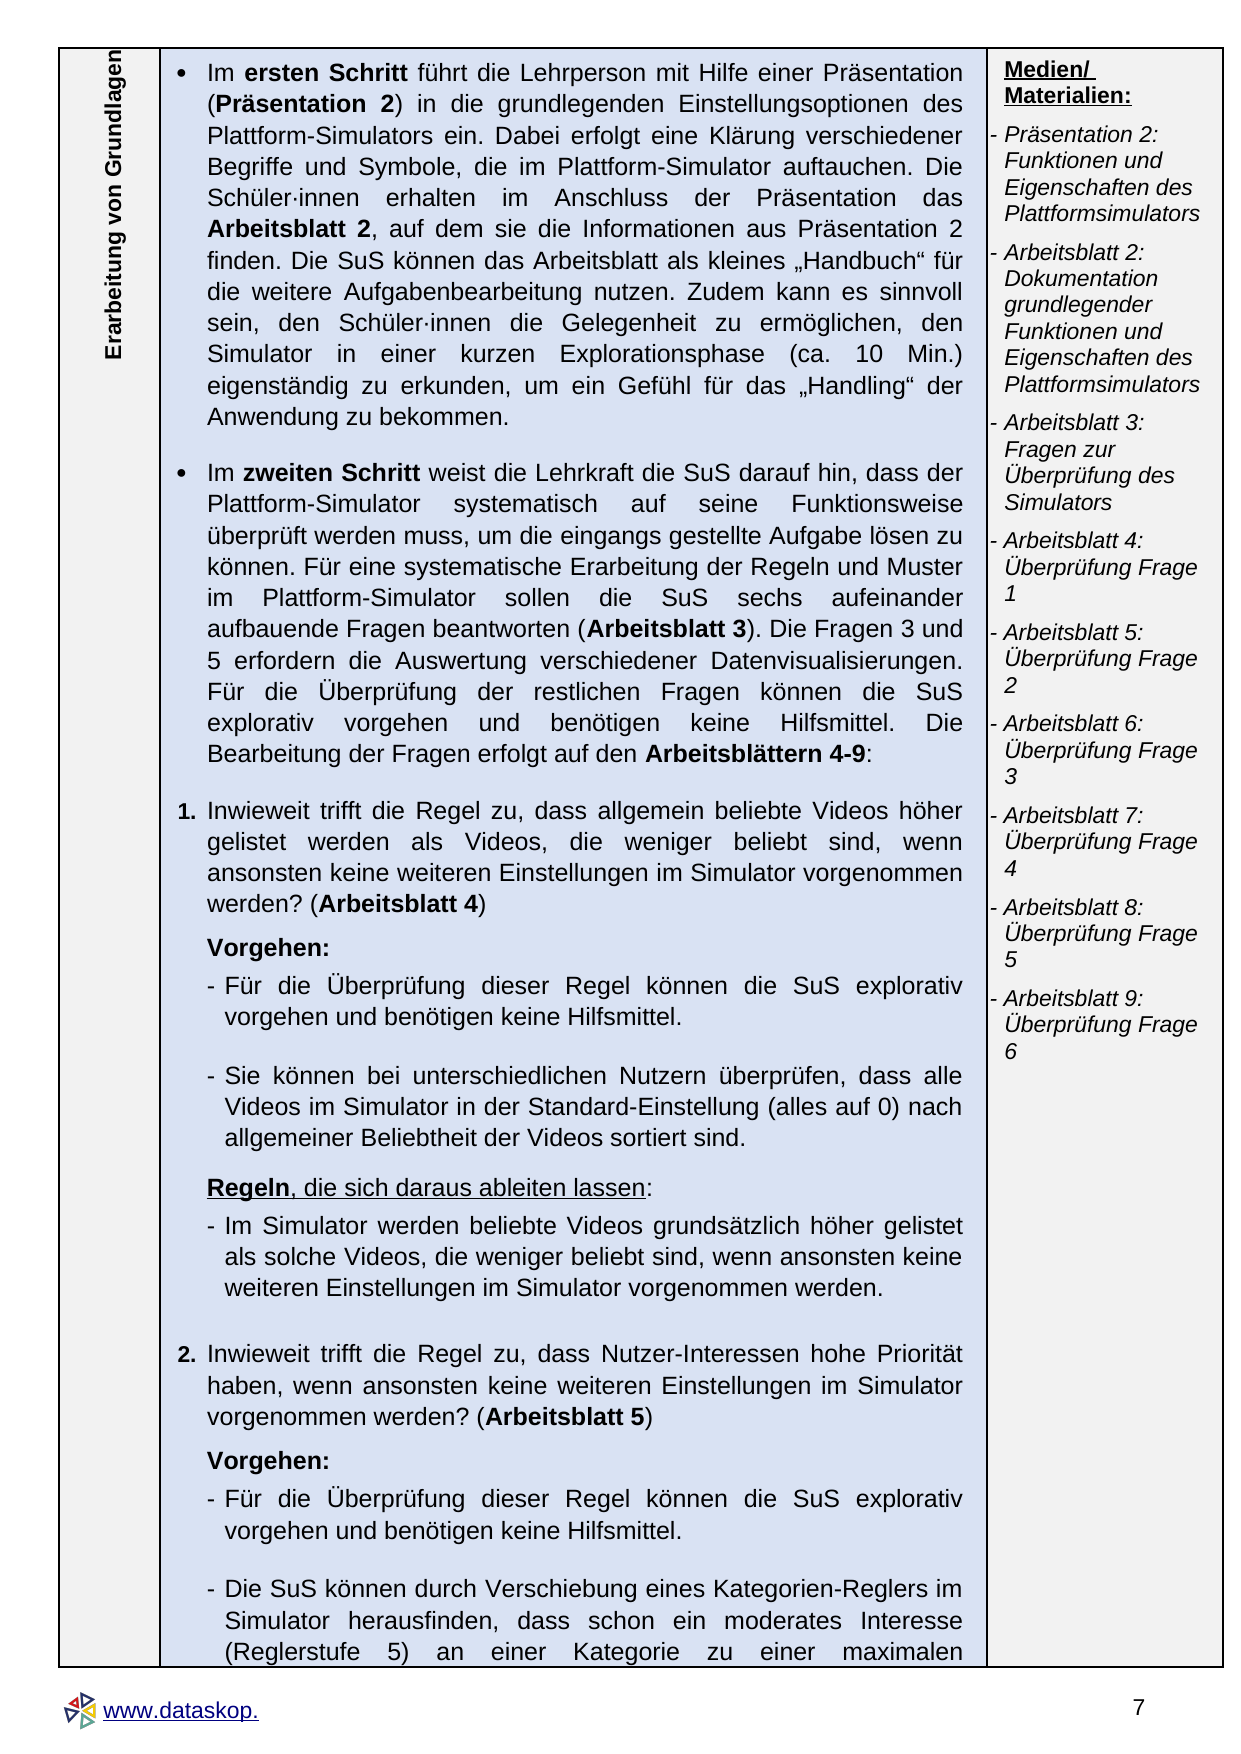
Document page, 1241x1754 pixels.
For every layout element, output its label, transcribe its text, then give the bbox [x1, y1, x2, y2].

table_cell Medien/ Materialien: - Präsentation 2: Funktionen und Eigenschaften des Plattformsimulators - Arbeitsblatt 2: Dokumentation grundlegender Funktionen und Eigenschaften des Plattformsimulators - Arbeitsblatt 3: Fragen zur Überprüfung des Simulators - Arbeitsblatt 4: Überprüfung Frage 1 - Arbeitsblatt 5: Überprüfung Frage 2 - Arbeitsblatt 6: Überprüfung Frage 3 - Arbeitsblatt 7: Überprüfung Frage 4 - Arbeitsblatt 8: Überprüfung Frage 5 - Arbeitsblatt 9: Überprüfung Frage 6 [988, 49, 1222, 1666]
picture [59, 1687, 103, 1735]
table_cell Im ersten Schritt führt die Lehrperson mit Hilfe einer Präsentation (Präsentation 2) in die grundlegenden Einstellungsoptionen des Plattform-Simulators ein. Dabei erfolgt eine Klärung verschiedener Begriffe und Symbole, die im Plattform-Simulator auftauchen. Die Schüler∙innen erhalten im Anschluss der Präsentation das Arbeitsblatt 2, auf dem sie die Informationen aus Präsentation 2 finden. Die SuS können das Arbeitsblatt als kleines „Handbuch“ für die weitere Aufgabenbearbeitung nutzen. Zudem kann es sinnvoll sein, den Schüler∙innen die Gelegenheit zu ermöglichen, den Simulator in einer kurzen Explorationsphase (ca. 10 Min.) eigenständig zu erkunden, um ein Gefühl für das „Handling“ der Anwendung zu bekommen. Im zweiten Schritt weist die Lehrkraft die SuS darauf hin, dass der Plattform-Simulator systematisch auf seine Funktionsweise überprüft werden muss, um die eingangs gestellte Aufgabe lösen zu können. Für eine systematische Erarbeitung der Regeln und Muster im Plattform-Simulator sollen die SuS sechs aufeinander aufbauende Fragen beantworten (Arbeitsblatt 3). Die Fragen 3 und 5 erfordern die Auswertung verschiedener Datenvisualisierungen. Für die Überprüfung der restlichen Fragen können die SuS explorativ vorgehen und benötigen keine Hilfsmittel. Die Bearbeitung der Fragen erfolgt auf den Arbeitsblättern 4-9: Inwieweit trifft die Regel zu, dass allgemein beliebte Videos höher gelistet werden als Videos, die weniger beliebt sind, wenn ansonsten keine weiteren Einstellungen im Simulator vorgenommen werden? (Arbeitsblatt 4) Vorgehen: Für die Überprüfung dieser Regel können die SuS explorativ vorgehen und benötigen keine Hilfsmittel. Sie können bei unterschiedlichen Nutzern überprüfen, dass alle Videos im Simulator in der Standard-Einstellung (alles auf 0) nach allgemeiner Beliebtheit der Videos sortiert sind. Regeln, die sich daraus ableiten lassen: Im Simulator werden beliebte Videos grundsätzlich höher gelistet als solche Videos, die weniger beliebt sind, wenn ansonsten keine weiteren Einstellungen im Simulator vorgenommen werden. Inwieweit trifft die Regel zu, dass Nutzer-Interessen hohe Priorität haben, wenn ansonsten keine weiteren Einstellungen im Simulator vorgenommen werden? (Arbeitsblatt 5) Vorgehen: Für die Überprüfung dieser Regel können die SuS explorativ vorgehen und benötigen keine Hilfsmittel. Die SuS können durch Verschiebung eines Kategorien-Reglers im Simulator herausfinden, dass schon ein moderates Interesse (Reglerstufe 5) an einer Kategorie zu einer maximalen [161, 49, 986, 1666]
table_cell Erarbeitung von Grundlagen [60, 49, 159, 1666]
